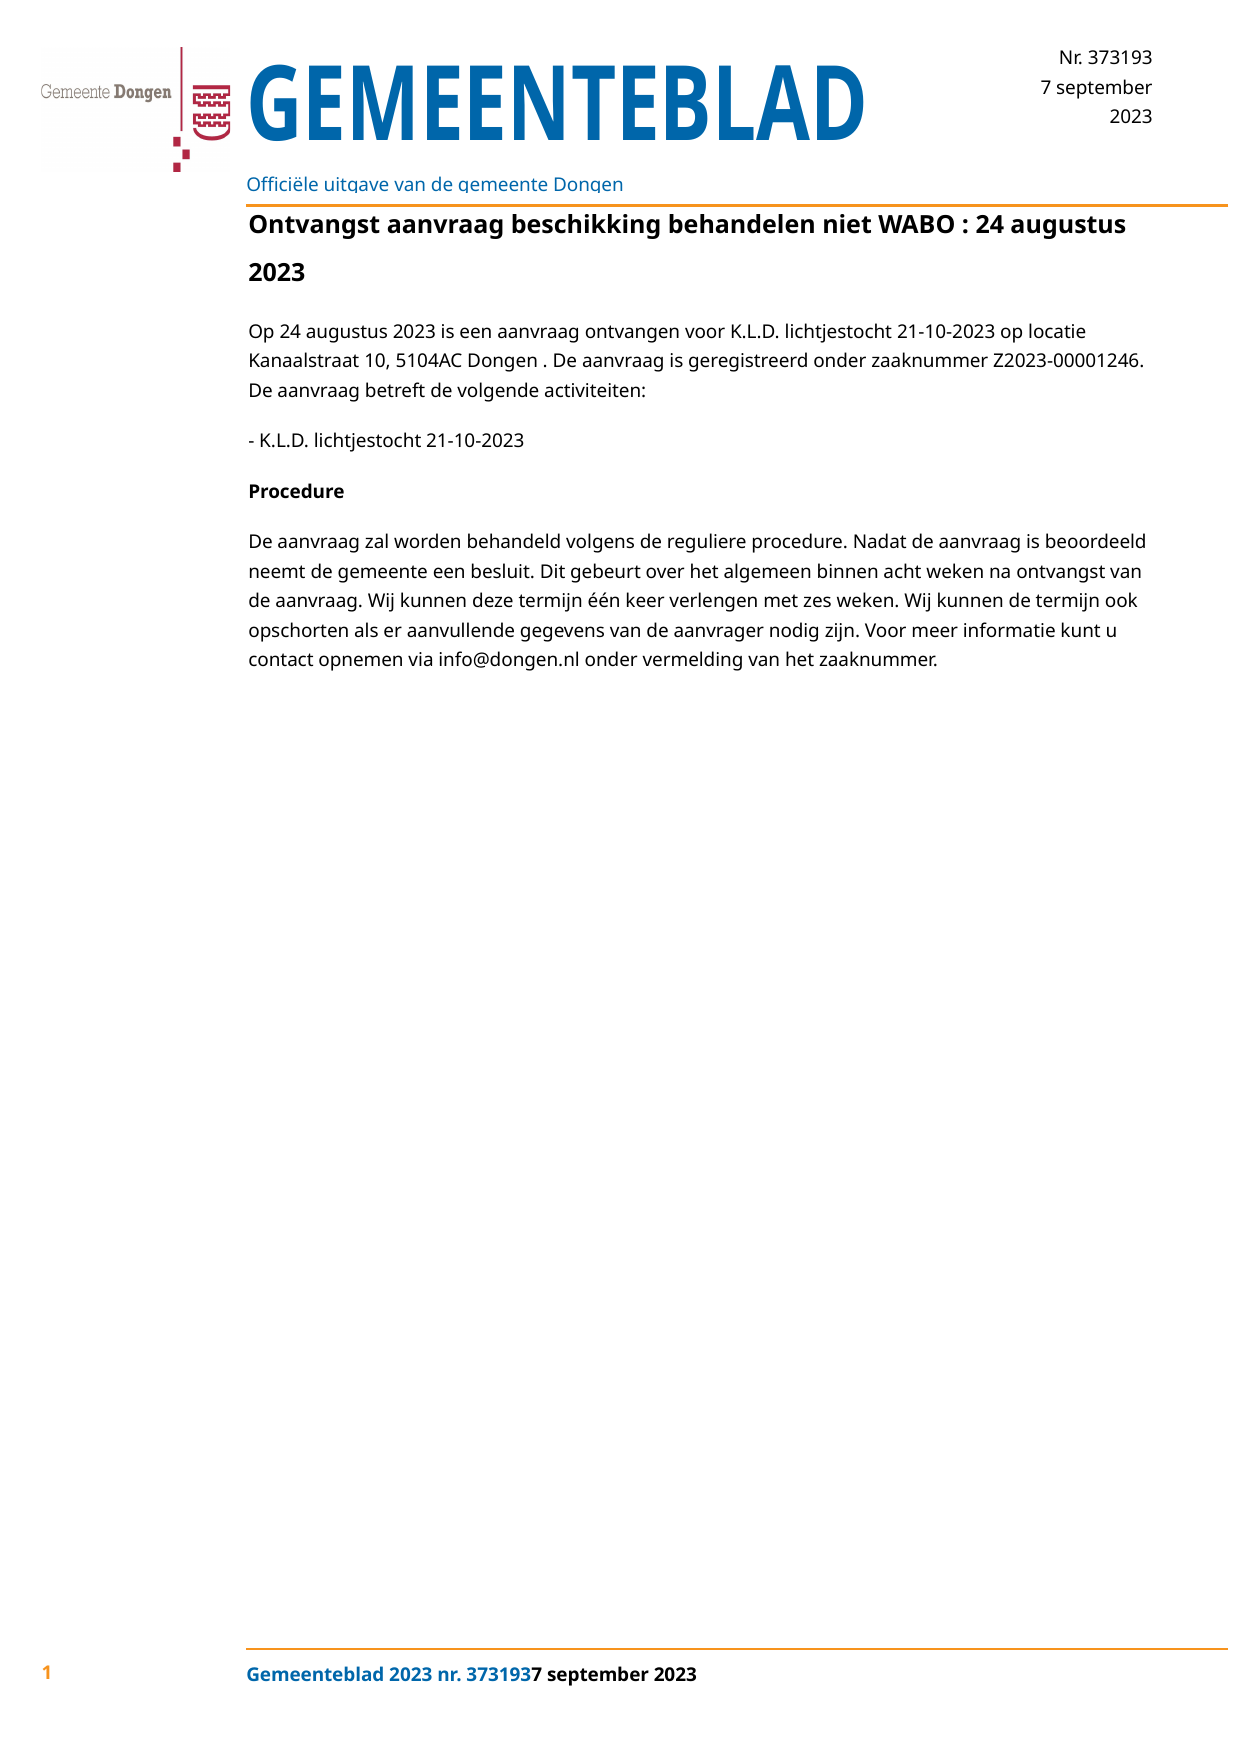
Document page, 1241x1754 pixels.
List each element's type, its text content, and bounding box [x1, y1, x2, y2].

text Ontvangst aanvraag beschikking behandelen niet WABO : 24 augustus 2023 [248, 207, 1152, 288]
picture [41, 47, 231, 172]
text Procedure [248, 478, 1152, 504]
text De aanvraag zal worden behandeld volgens de reguliere procedure. Nadat de aanvraag is beoordeeld neemt de gemeente een besluit. Dit gebeurt over het algemeen binnen acht weken na ontvangst van de aanvraag. Wij kunnen deze termijn één keer verlengen met zes weken. Wij kunnen de termijn ook opschorten als er aanvullende gegevens van de aanvrager nodig zijn. Voor meer informatie kunt u contact opnemen via info@dongen.nl onder vermelding van het zaaknummer. [248, 528, 1152, 672]
text Op 24 augustus 2023 is een aanvraag ontvangen voor K.L.D. lichtjestocht 21-10-2023 op locatie Kanaalstraat 10, 5104AC Dongen . De aanvraag is geregistreerd onder zaaknummer Z2023-00001246. De aanvraag betreft de volgende activiteiten: [248, 318, 1152, 403]
text - K.L.D. lichtjestocht 21-10-2023 [248, 427, 1152, 453]
